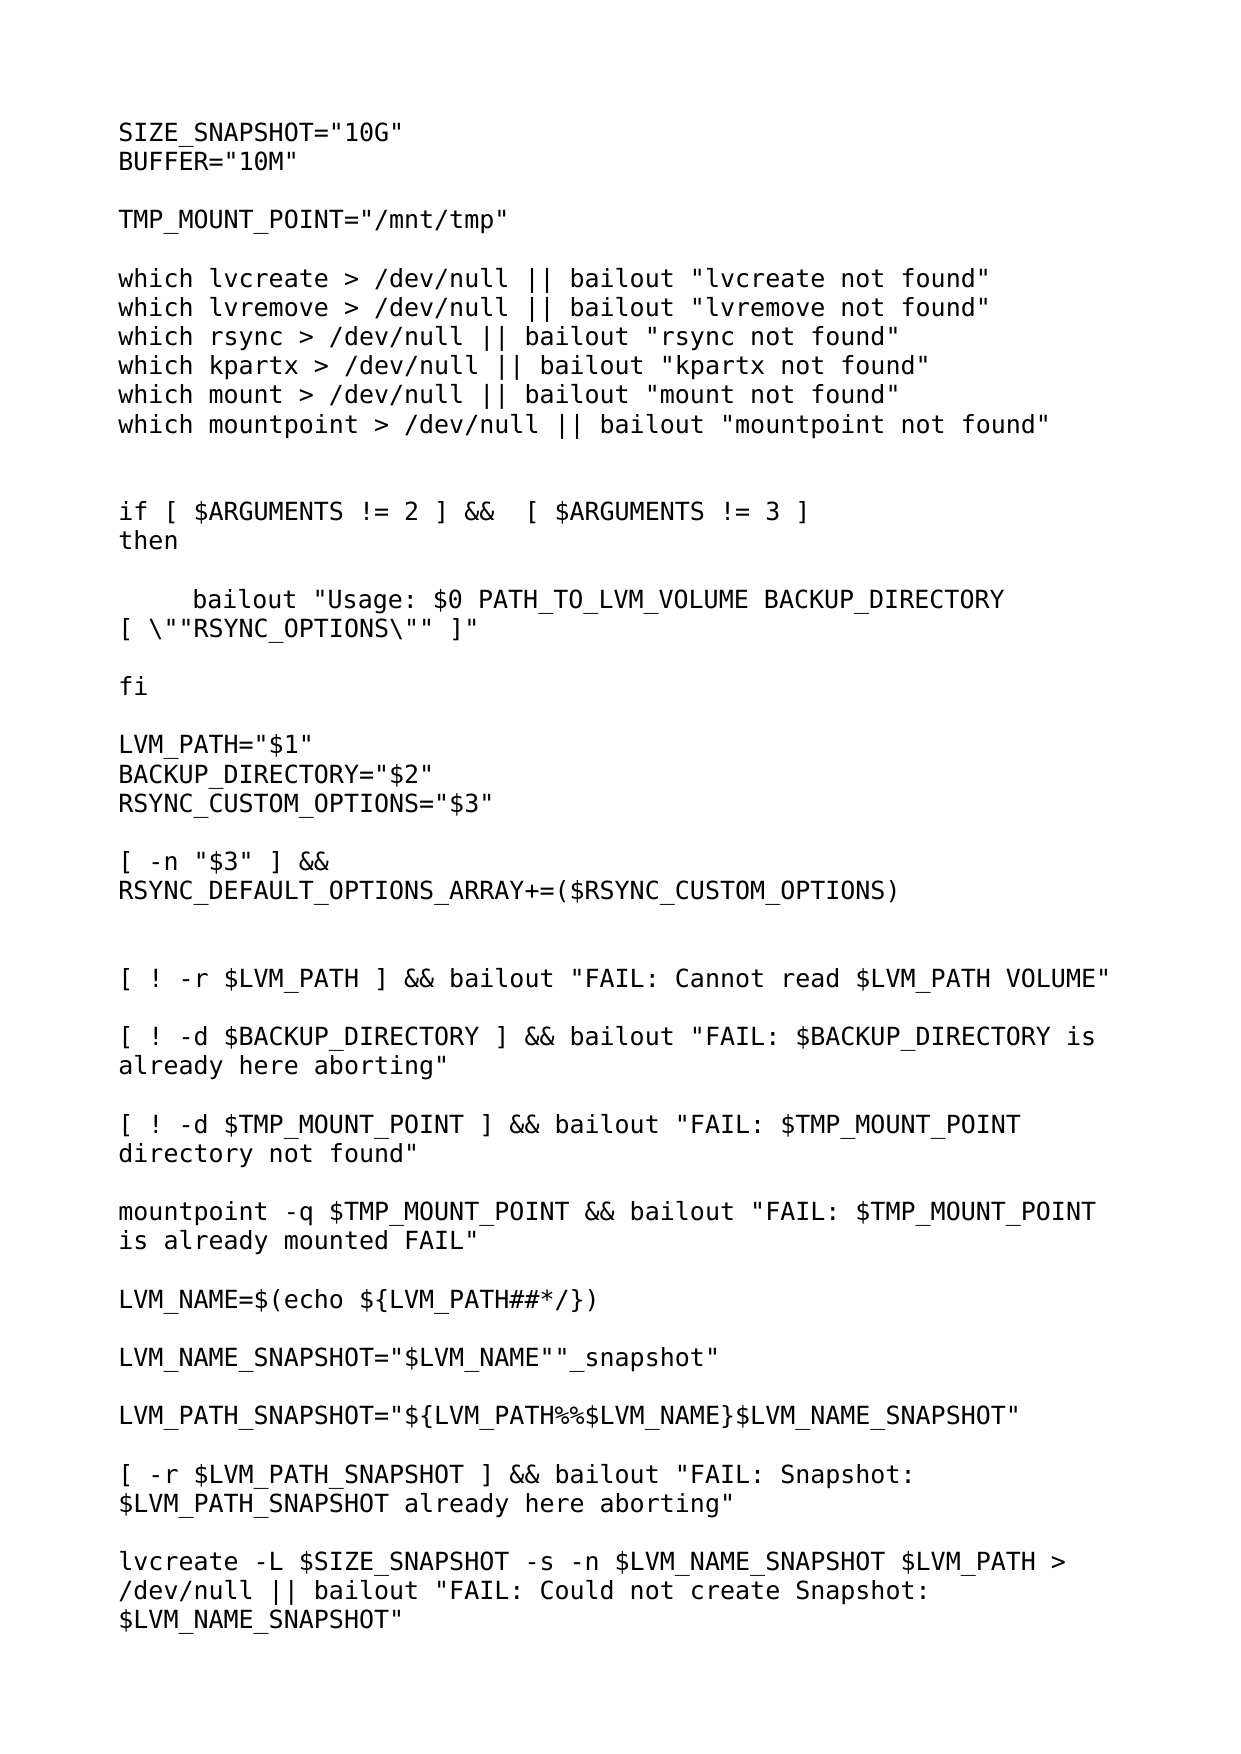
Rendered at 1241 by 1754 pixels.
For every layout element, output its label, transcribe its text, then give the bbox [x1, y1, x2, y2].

text SIZE_SNAPSHOT="10G" BUFFER="10M" TMP_MOUNT_POINT="/mnt/tmp" which lvcreate > /dev/null || bailout "lvcreate not found" which lvremove > /dev/null || bailout "lvremove not found" which rsync > /dev/null || bailout "rsync not found" which kpartx > /dev/null || bailout "kpartx not found" which mount > /dev/null || bailout "mount not found" which mountpoint > /dev/null || bailout "mountpoint not found" if [ $ARGUMENTS != 2 ] && [ $ARGUMENTS != 3 ] then bailout "Usage: $0 PATH_TO_LVM_VOLUME BACKUP_DIRECTORY [ \""RSYNC_OPTIONS\"" ]" fi LVM_PATH="$1" BACKUP_DIRECTORY="$2" RSYNC_CUSTOM_OPTIONS="$3" [ -n "$3" ] && RSYNC_DEFAULT_OPTIONS_ARRAY+=($RSYNC_CUSTOM_OPTIONS) [ ! -r $LVM_PATH ] && bailout "FAIL: Cannot read $LVM_PATH VOLUME" [ ! -d $BACKUP_DIRECTORY ] && bailout "FAIL: $BACKUP_DIRECTORY is already here aborting" [ ! -d $TMP_MOUNT_POINT ] && bailout "FAIL: $TMP_MOUNT_POINT directory not found" mountpoint -q $TMP_MOUNT_POINT && bailout "FAIL: $TMP_MOUNT_POINT is already mounted FAIL" LVM_NAME=$(echo ${LVM_PATH##*/}) LVM_NAME_SNAPSHOT="$LVM_NAME""_snapshot" LVM_PATH_SNAPSHOT="${LVM_PATH%%$LVM_NAME}$LVM_NAME_SNAPSHOT" [ -r $LVM_PATH_SNAPSHOT ] && bailout "FAIL: Snapshot: $LVM_PATH_SNAPSHOT already here aborting" lvcreate -L $SIZE_SNAPSHOT -s -n $LVM_NAME_SNAPSHOT $LVM_PATH > /dev/null || bailout "FAIL: Could not create Snapshot: $LVM_NAME_SNAPSHOT" [118, 118, 1122, 1635]
